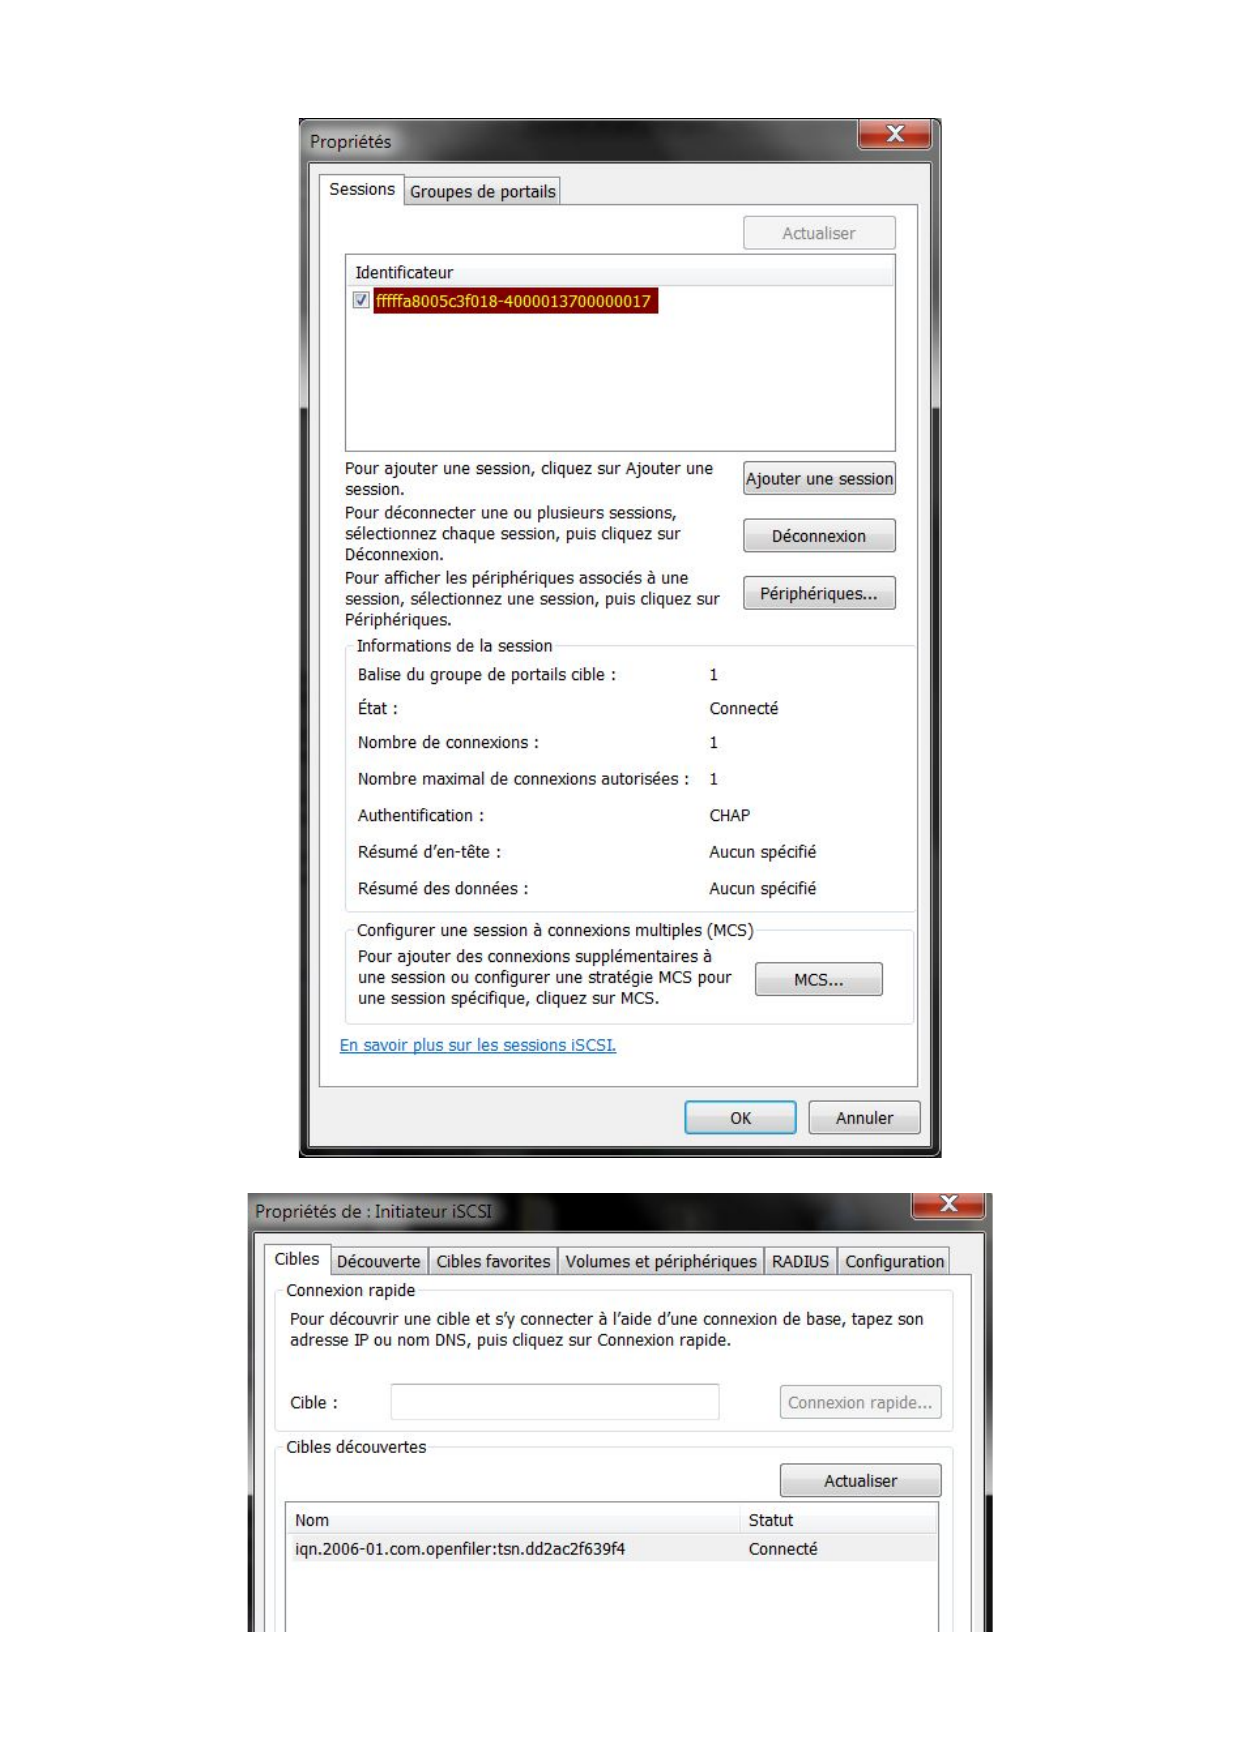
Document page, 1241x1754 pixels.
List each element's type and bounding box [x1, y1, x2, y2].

picture [247, 1193, 993, 1632]
picture [298, 118, 942, 1158]
